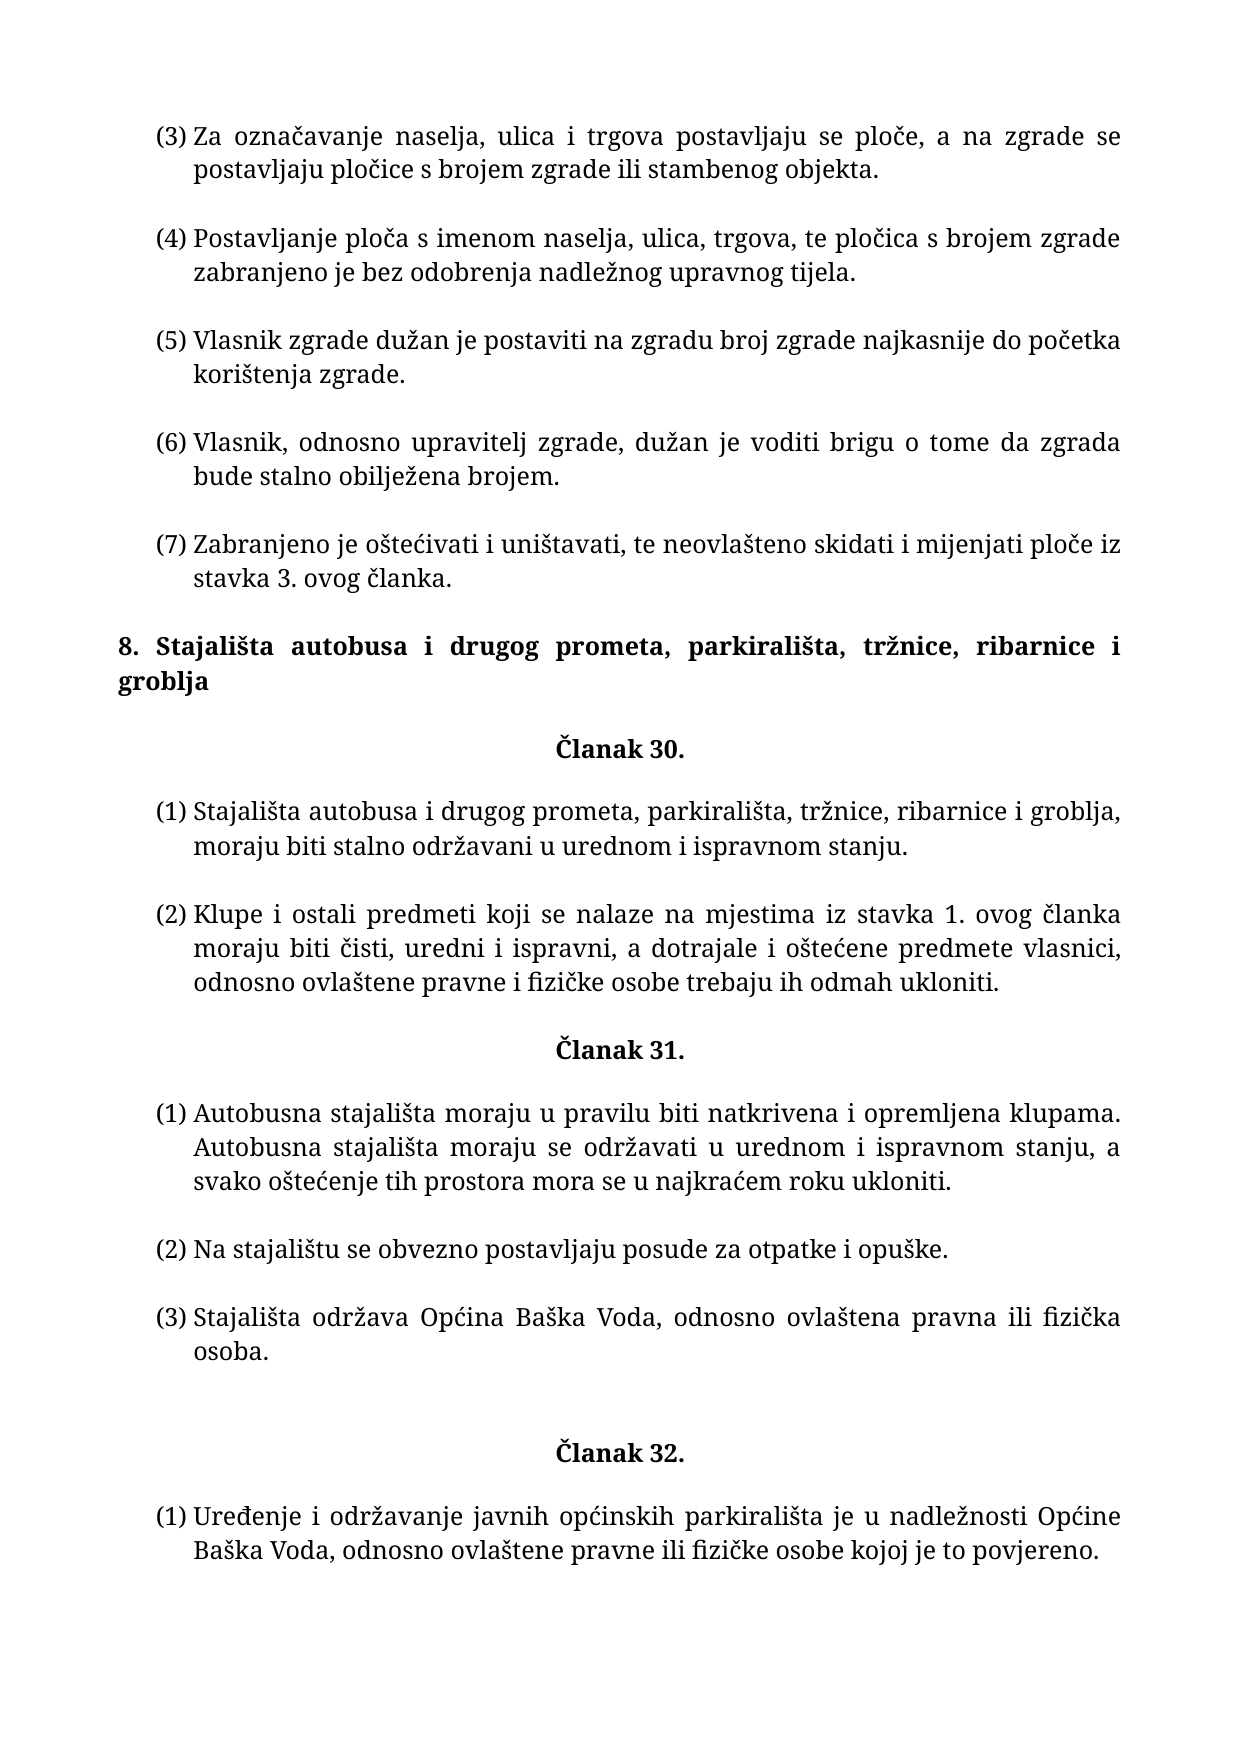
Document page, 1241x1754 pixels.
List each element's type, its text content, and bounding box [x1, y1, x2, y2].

list Zabranjeno je oštećivati i uništavati, te neovlašteno skidati i mijenjati ploče iz stavka 3. ovog članka. [156, 527, 1122, 595]
list Autobusna stajališta moraju u pravilu biti natkrivena i opremljena klupama. Autobusna stajališta moraju se održavati u urednom i ispravnom stanju, a svako oštećenje tih prostora mora se u najkraćem roku ukloniti. [156, 1095, 1122, 1197]
list Za označavanje naselja, ulica i trgova postavljaju se ploče, a na zgrade se postavljaju pločice s brojem zgrade ili stambenog objekta. [156, 118, 1122, 186]
text Članak 30. [118, 731, 1122, 765]
list Uređenje i održavanje javnih općinskih parkirališta je u nadležnosti Općine Baška Voda, odnosno ovlaštene pravne ili fizičke osobe kojoj je to povjereno. [156, 1499, 1122, 1567]
text Članak 32. [118, 1436, 1122, 1470]
list Postavljanje ploča s imenom naselja, ulica, trgova, te pločica s brojem zgrade zabranjeno je bez odobrenja nadležnog upravnog tijela. [156, 220, 1122, 288]
list Stajališta održava Općina Baška Voda, odnosno ovlaštena pravna ili fizička osoba. [156, 1300, 1122, 1368]
list Na stajalištu se obvezno postavljaju posude za otpatke i opuške. [156, 1232, 1122, 1266]
text 8. Stajališta autobusa i drugog prometa, parkirališta, tržnice, ribarnice i groblja [118, 629, 1122, 697]
text Članak 31. [118, 1032, 1122, 1067]
list Vlasnik, odnosno upravitelj zgrade, dužan je voditi brigu o tome da zgrada bude stalno obilježena brojem. [156, 425, 1122, 493]
list Vlasnik zgrade dužan je postaviti na zgradu broj zgrade najkasnije do početka korištenja zgrade. [156, 322, 1122, 391]
list Stajališta autobusa i drugog prometa, parkirališta, tržnice, ribarnice i groblja, moraju biti stalno održavani u urednom i ispravnom stanju. [156, 794, 1122, 862]
list Klupe i ostali predmeti koji se nalaze na mjestima iz stavka 1. ovog članka moraju biti čisti, uredni i ispravni, a dotrajale i oštećene predmete vlasnici, odnosno ovlaštene pravne i fizičke osobe trebaju ih odmah ukloniti. [156, 896, 1122, 998]
